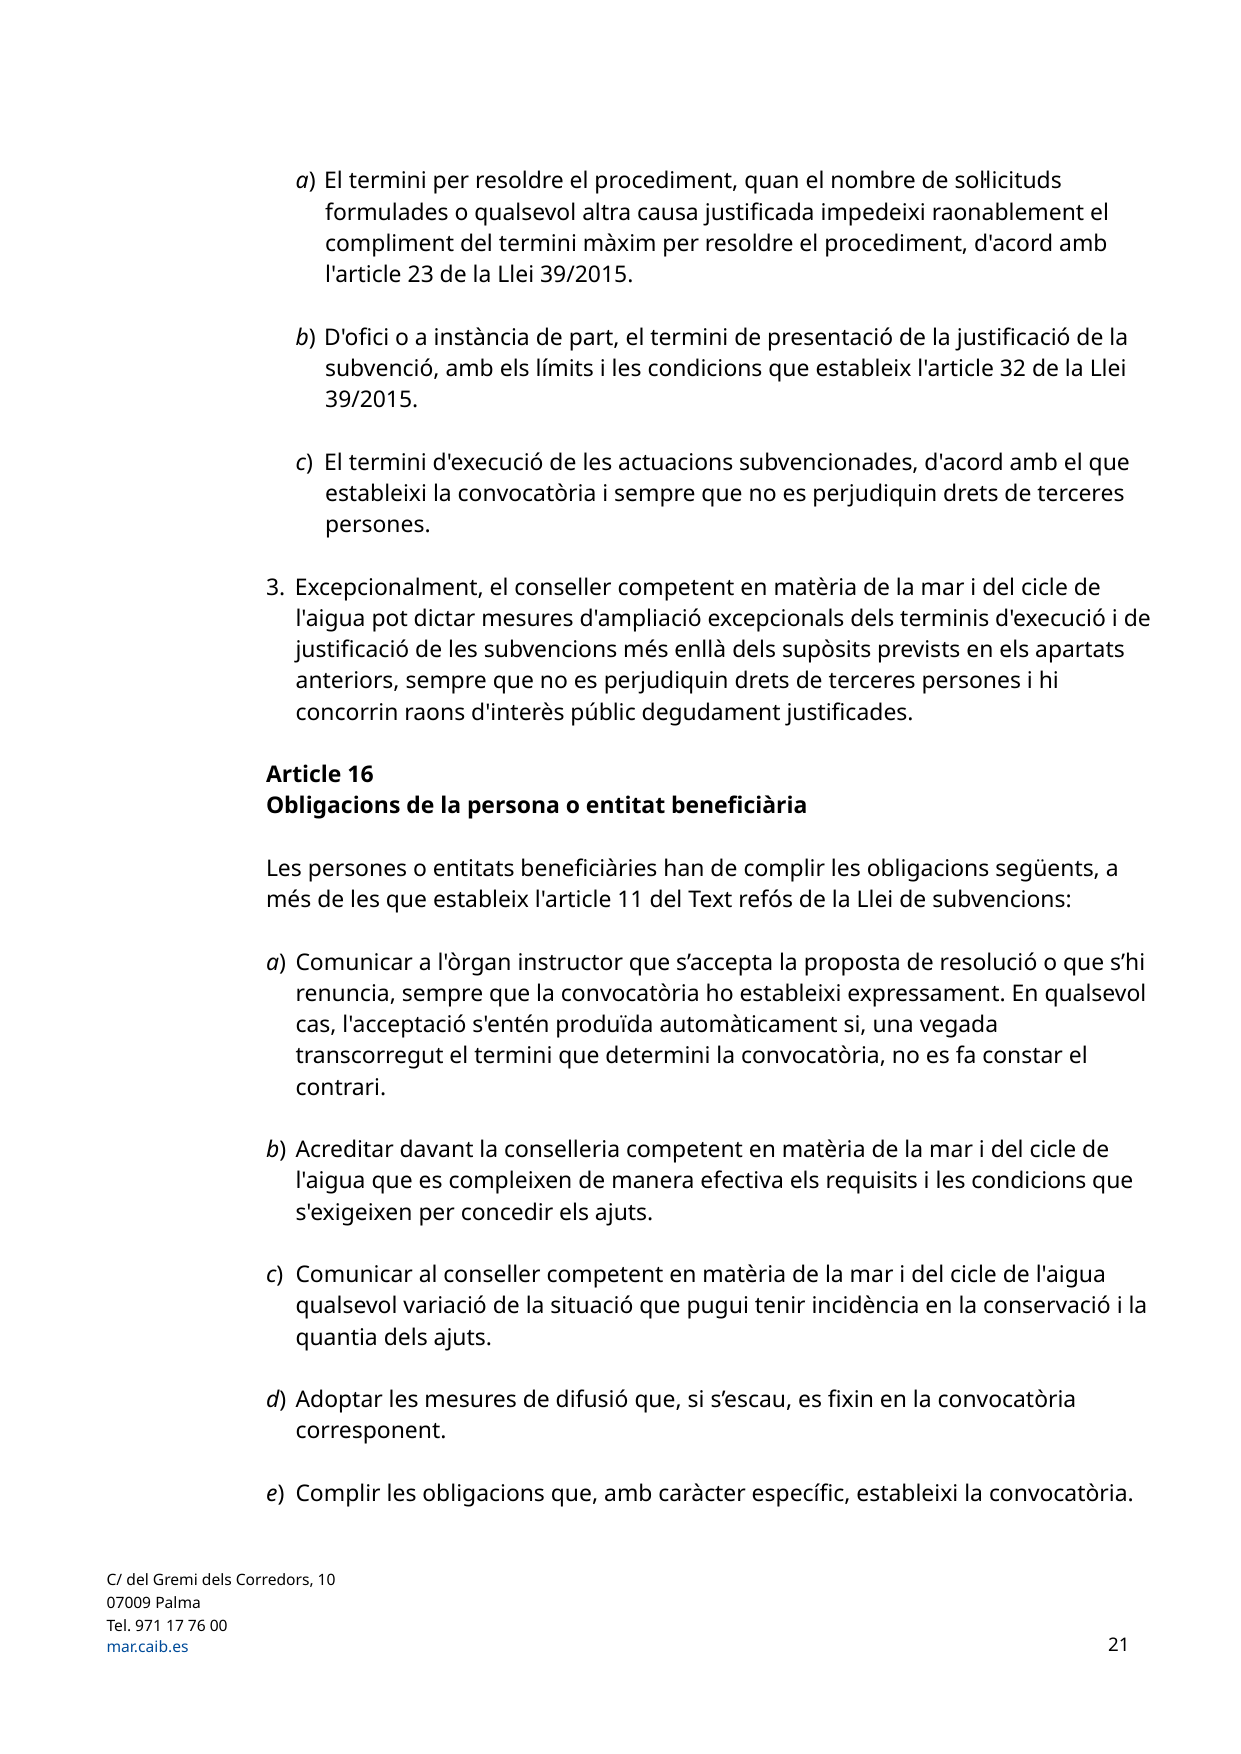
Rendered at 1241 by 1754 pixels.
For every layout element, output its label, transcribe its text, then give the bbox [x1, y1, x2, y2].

text a) Comunicar a l'òrgan instructor que s’accepta la proposta de resolució o que s’hi renuncia, sempre que la convocatòria ho estableixi expressament. En qualsevol cas, l'acceptació s'entén produïda automàticament si, una vegada transcorregut el termini que determini la convocatòria, no es fa constar el contrari. [266, 945, 1152, 1102]
text c) Comunicar al conseller competent en matèria de la mar i del cicle de l'aigua qualsevol variació de la situació que pugui tenir incidència en la conservació i la quantia dels ajuts. [266, 1258, 1152, 1352]
text c) El termini d'execució de les actuacions subvencionades, d'acord amb el que estableixi la convocatòria i sempre que no es perjudiquin drets de terceres persones. [295, 445, 1152, 539]
text b) D'ofici o a instància de part, el termini de presentació de la justificació de la subvenció, amb els límits i les condicions que estableix l'article 32 de la Llei 39/2015. [295, 320, 1152, 414]
text 3. Excepcionalment, el conseller competent en matèria de la mar i del cicle de l'aigua pot dictar mesures d'ampliació excepcionals dels terminis d'execució i de justificació de les subvencions més enllà dels supòsits prevists en els apartats anteriors, sempre que no es perjudiquin drets de terceres persones i hi concorrin raons d'interès públic degudament justificades. [266, 570, 1152, 727]
text Les persones o entitats beneficiàries han de complir les obligacions següents, a més de les que estableix l'article 11 del Text refós de la Llei de subvencions: [266, 852, 1152, 914]
text e) Complir les obligacions que, amb caràcter específic, estableixi la convocatòria. [266, 1477, 1152, 1508]
text Article 16 [266, 758, 1152, 789]
text d) Adoptar les mesures de difusió que, si s’escau, es fixin en la convocatòria corresponent. [266, 1383, 1152, 1445]
text a) El termini per resoldre el procediment, quan el nombre de sol·licituds formulades o qualsevol altra causa justificada impedeixi raonablement el compliment del termini màxim per resoldre el procediment, d'acord amb l'article 23 de la Llei 39/2015. [295, 164, 1152, 289]
text b) Acreditar davant la conselleria competent en matèria de la mar i del cicle de l'aigua que es compleixen de manera efectiva els requisits i les condicions que s'exigeixen per concedir els ajuts. [266, 1133, 1152, 1227]
text Obligacions de la persona o entitat beneficiària [266, 789, 1152, 820]
